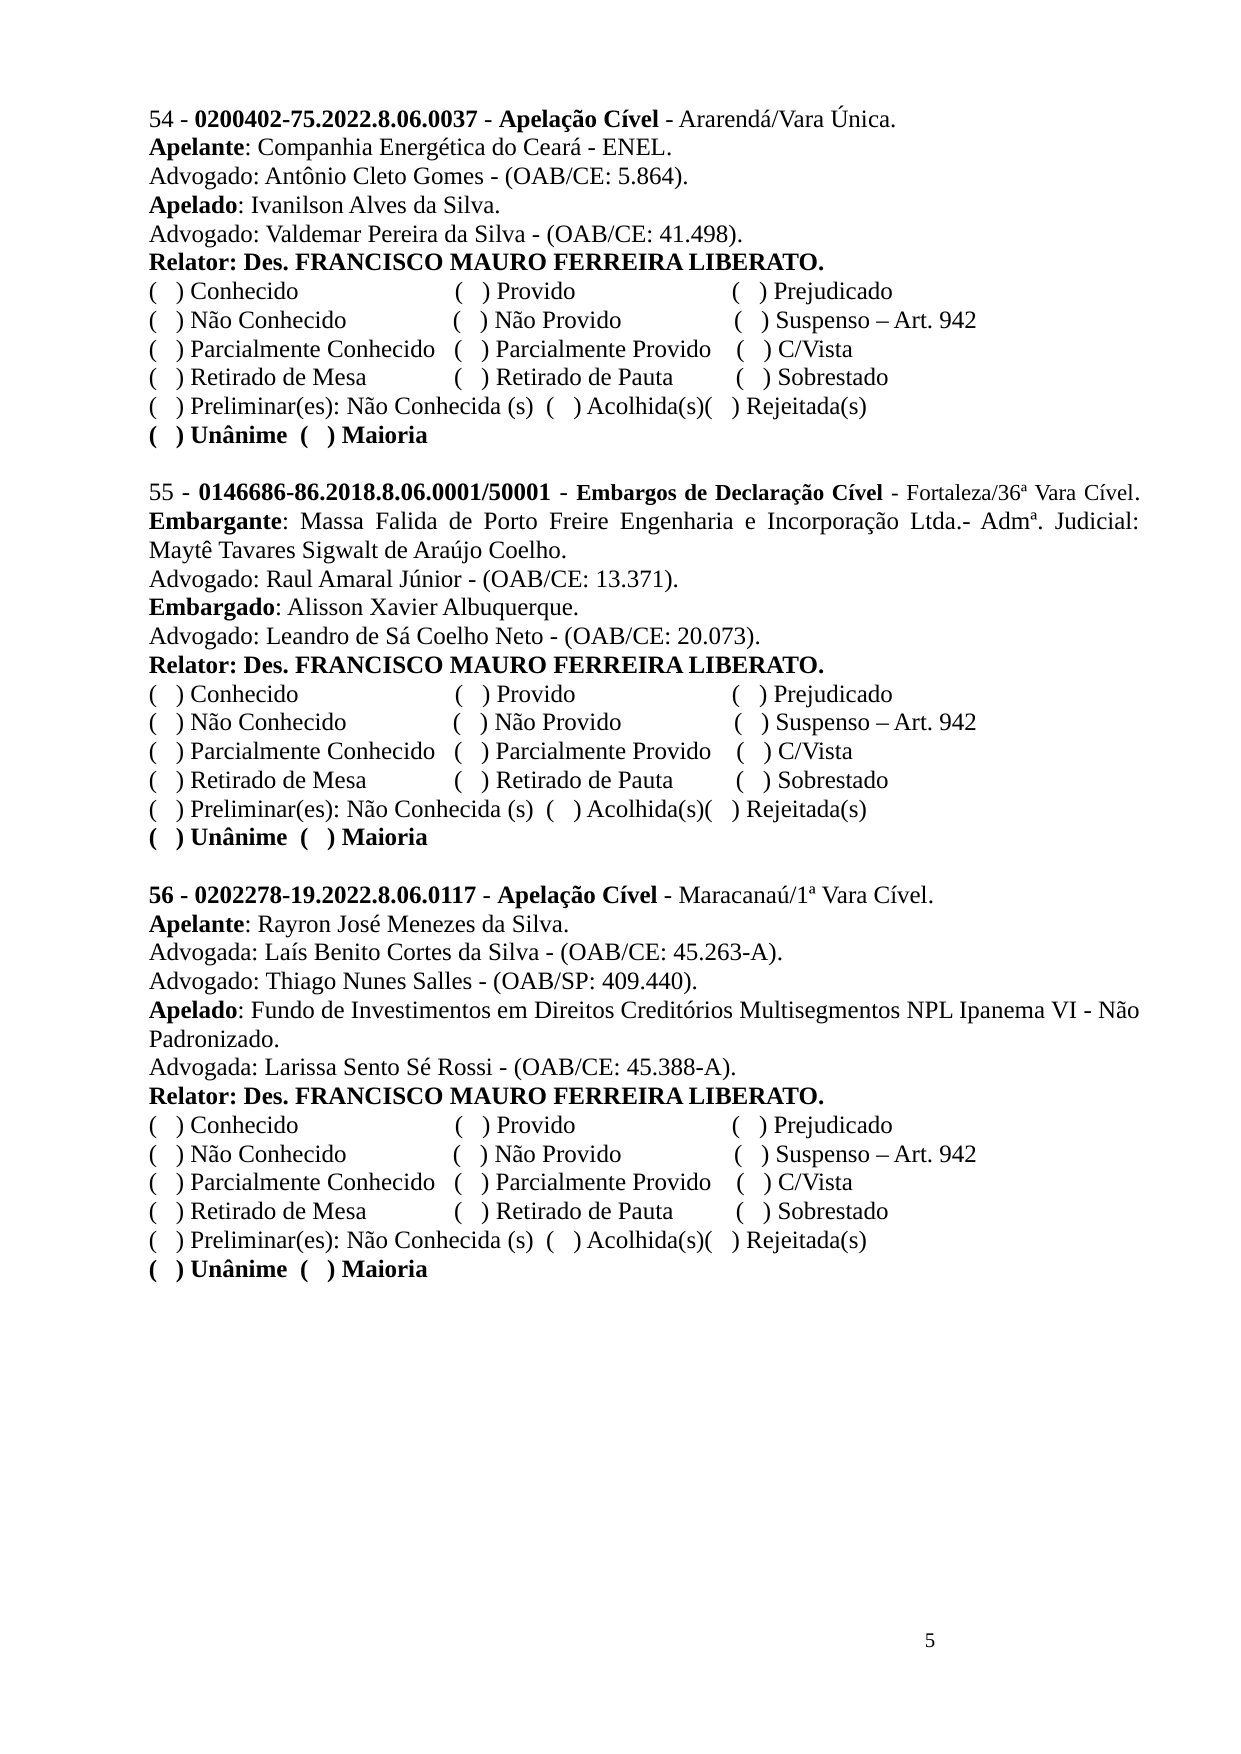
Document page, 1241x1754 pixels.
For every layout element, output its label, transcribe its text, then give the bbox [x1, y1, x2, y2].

text 55 - 0146686-86.2018.8.06.0001/50001 - Embargos de Declaração Cível - Fortaleza/36ª Vara Cível. Embargante: Massa Falida de Porto Freire Engenharia e Incorporação Ltda.- Admª. Judicial: Maytê Tavares Sigwalt de Araújo Coelho. [148, 477, 1141, 564]
text Apelante: Rayron José Menezes da Silva. [148, 909, 1141, 937]
text ( ) Retirado de Mesa ( ) Retirado de Pauta ( ) Sobrestado [148, 765, 1158, 794]
text ( ) Preliminar(es): Não Conhecida (s) ( ) Acolhida(s)( ) Rejeitada(s) [148, 391, 1158, 420]
text ( ) Retirado de Mesa ( ) Retirado de Pauta ( ) Sobrestado [148, 362, 1158, 391]
text Advogada: Laís Benito Cortes da Silva - (OAB/CE: 45.263-A). [148, 937, 1141, 966]
text Advogado: Raul Amaral Júnior - (OAB/CE: 13.371). [148, 564, 1141, 592]
text ( ) Parcialmente Conhecido ( ) Parcialmente Provido ( ) C/Vista [148, 1167, 1158, 1196]
text 54 - 0200402-75.2022.8.06.0037 - Apelação Cível - Ararendá/Vara Única. [148, 104, 1141, 132]
text ( ) Unânime ( ) Maioria [148, 822, 1158, 851]
text ( ) Não Conhecido ( ) Não Provido ( ) Suspenso – Art. 942 [148, 1139, 1158, 1167]
text Advogado: Leandro de Sá Coelho Neto - (OAB/CE: 20.073). [148, 621, 1141, 650]
text Advogado: Antônio Cleto Gomes - (OAB/CE: 5.864). [148, 161, 1141, 190]
text Advogado: Thiago Nunes Salles - (OAB/SP: 409.440). [148, 966, 1141, 995]
text ( ) Conhecido ( ) Provido ( ) Prejudicado [148, 679, 1141, 707]
text Relator: Des. FRANCISCO MAURO FERREIRA LIBERATO. [148, 650, 1141, 679]
text Relator: Des. FRANCISCO MAURO FERREIRA LIBERATO. [148, 1081, 1141, 1110]
text Apelante: Companhia Energética do Ceará - ENEL. [148, 132, 1141, 161]
text Advogada: Larissa Sento Sé Rossi - (OAB/CE: 45.388-A). [148, 1052, 1141, 1081]
text Apelado: Ivanilson Alves da Silva. [148, 190, 1141, 219]
text ( ) Preliminar(es): Não Conhecida (s) ( ) Acolhida(s)( ) Rejeitada(s) [148, 794, 1158, 822]
text Embargado: Alisson Xavier Albuquerque. [148, 592, 1141, 621]
text ( ) Preliminar(es): Não Conhecida (s) ( ) Acolhida(s)( ) Rejeitada(s) [148, 1225, 1158, 1254]
text ( ) Retirado de Mesa ( ) Retirado de Pauta ( ) Sobrestado [148, 1196, 1158, 1225]
text ( ) Conhecido ( ) Provido ( ) Prejudicado [148, 1110, 1141, 1139]
text ( ) Unânime ( ) Maioria [148, 1254, 1158, 1282]
text Apelado: Fundo de Investimentos em Direitos Creditórios Multisegmentos NPL Ipanema VI - Não Padronizado. [148, 995, 1141, 1052]
text Relator: Des. FRANCISCO MAURO FERREIRA LIBERATO. [148, 247, 1141, 276]
text 56 - 0202278-19.2022.8.06.0117 - Apelação Cível - Maracanaú/1ª Vara Cível. [148, 880, 1141, 909]
text ( ) Não Conhecido ( ) Não Provido ( ) Suspenso – Art. 942 [148, 707, 1158, 736]
text ( ) Conhecido ( ) Provido ( ) Prejudicado [148, 276, 1141, 305]
text ( ) Parcialmente Conhecido ( ) Parcialmente Provido ( ) C/Vista [148, 334, 1158, 362]
text Advogado: Valdemar Pereira da Silva - (OAB/CE: 41.498). [148, 219, 1141, 247]
text ( ) Não Conhecido ( ) Não Provido ( ) Suspenso – Art. 942 [148, 305, 1158, 334]
text ( ) Unânime ( ) Maioria [148, 420, 1158, 449]
text ( ) Parcialmente Conhecido ( ) Parcialmente Provido ( ) C/Vista [148, 736, 1158, 765]
